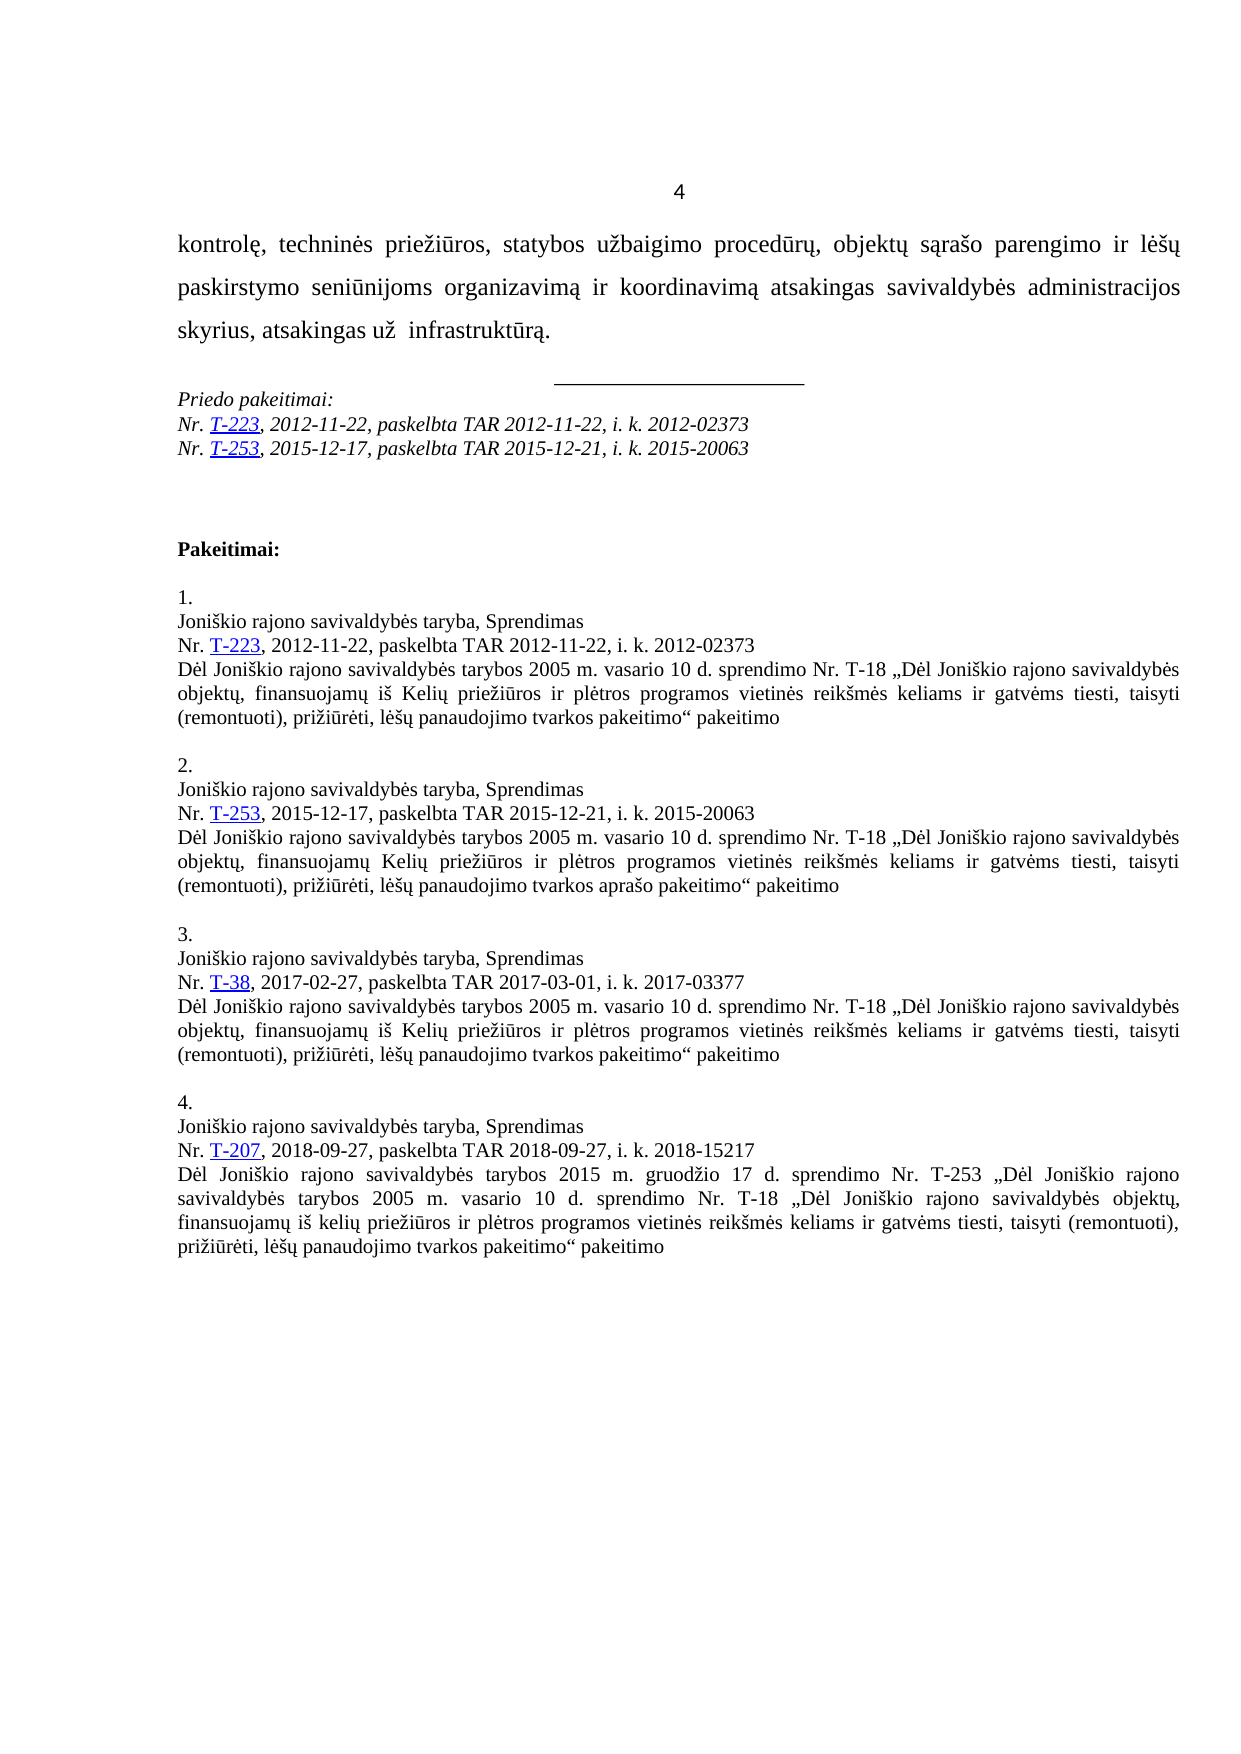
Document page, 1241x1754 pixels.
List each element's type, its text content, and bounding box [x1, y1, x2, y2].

text ____________________ [177, 359, 1181, 387]
text Joniškio rajono savivaldybės taryba, Sprendimas [177, 1114, 1181, 1138]
text 2. [177, 753, 1181, 777]
text Joniškio rajono savivaldybės taryba, Sprendimas [177, 777, 1181, 801]
text kontrolę, techninės priežiūros, statybos užbaigimo procedūrų, objektų sąrašo parengimo ir lėšų paskirstymo seniūnijoms organizavimą ir koordinavimą atsakingas savivaldybės administracijos skyrius, atsakingas už infrastruktūrą. [177, 229, 1181, 344]
text Nr. T-253, 2015-12-17, paskelbta TAR 2015-12-21, i. k. 2015-20063 [177, 801, 1181, 825]
text Nr. T-207, 2018-09-27, paskelbta TAR 2018-09-27, i. k. 2018-15217 [177, 1138, 1181, 1162]
text Dėl Joniškio rajono savivaldybės tarybos 2005 m. vasario 10 d. sprendimo Nr. T-18 „Dėl Joniškio rajono savivaldybės objektų, finansuojamų iš Kelių priežiūros ir plėtros programos vietinės reikšmės keliams ir gatvėms tiesti, taisyti (remontuoti), prižiūrėti, lėšų panaudojimo tvarkos pakeitimo“ pakeitimo [177, 994, 1181, 1066]
text Nr. T-223, 2012-11-22, paskelbta TAR 2012-11-22, i. k. 2012-02373 [177, 633, 1181, 657]
text Joniškio rajono savivaldybės taryba, Sprendimas [177, 609, 1181, 633]
text Joniškio rajono savivaldybės taryba, Sprendimas [177, 946, 1181, 969]
text 1. [177, 584, 1181, 609]
text Priedo pakeitimai: [177, 387, 1181, 411]
text Nr. T-253, 2015-12-17, paskelbta TAR 2015-12-21, i. k. 2015-20063 [177, 436, 1181, 459]
text 3. [177, 921, 1181, 946]
text Pakeitimai: [177, 536, 1181, 561]
text 4. [177, 1090, 1181, 1114]
text Nr. T-223, 2012-11-22, paskelbta TAR 2012-11-22, i. k. 2012-02373 [177, 411, 1181, 436]
text Nr. T-38, 2017-02-27, paskelbta TAR 2017-03-01, i. k. 2017-03377 [177, 969, 1181, 994]
text Dėl Joniškio rajono savivaldybės tarybos 2005 m. vasario 10 d. sprendimo Nr. T-18 „Dėl Joniškio rajono savivaldybės objektų, finansuojamų Kelių priežiūros ir plėtros programos vietinės reikšmės keliams ir gatvėms tiesti, taisyti (remontuoti), prižiūrėti, lėšų panaudojimo tvarkos aprašo pakeitimo“ pakeitimo [177, 825, 1181, 897]
text Dėl Joniškio rajono savivaldybės tarybos 2005 m. vasario 10 d. sprendimo Nr. T-18 „Dėl Joniškio rajono savivaldybės objektų, finansuojamų iš Kelių priežiūros ir plėtros programos vietinės reikšmės keliams ir gatvėms tiesti, taisyti (remontuoti), prižiūrėti, lėšų panaudojimo tvarkos pakeitimo“ pakeitimo [177, 657, 1181, 729]
text Dėl Joniškio rajono savivaldybės tarybos 2015 m. gruodžio 17 d. sprendimo Nr. T-253 „Dėl Joniškio rajono savivaldybės tarybos 2005 m. vasario 10 d. sprendimo Nr. T-18 „Dėl Joniškio rajono savivaldybės objektų, finansuojamų iš kelių priežiūros ir plėtros programos vietinės reikšmės keliams ir gatvėms tiesti, taisyti (remontuoti), prižiūrėti, lėšų panaudojimo tvarkos pakeitimo“ pakeitimo [177, 1162, 1181, 1258]
